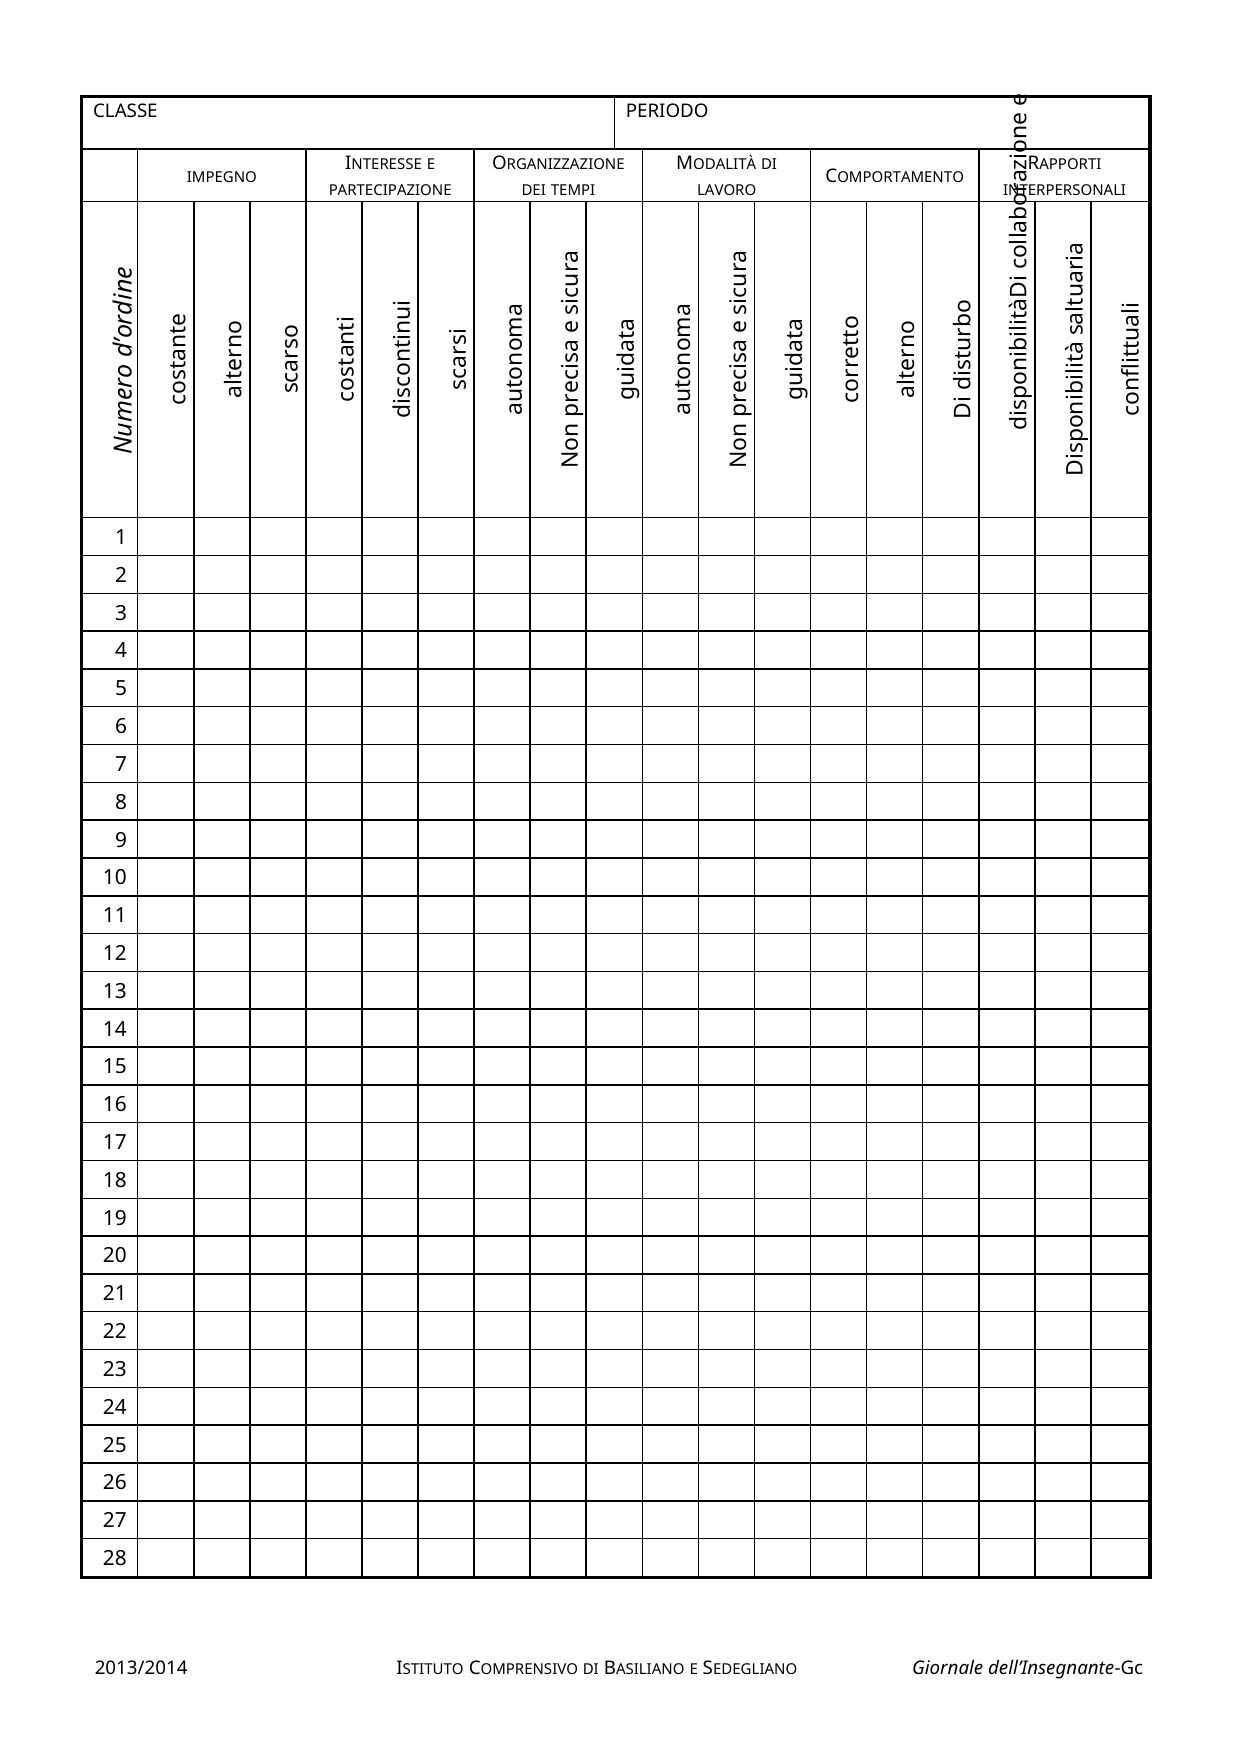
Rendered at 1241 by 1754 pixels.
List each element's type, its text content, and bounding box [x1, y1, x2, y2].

table_cell [587, 632, 642, 668]
table_cell [363, 1275, 417, 1311]
table_cell [811, 1237, 866, 1273]
table_cell [811, 632, 866, 668]
table_cell [699, 1010, 754, 1046]
table_cell [867, 1502, 922, 1538]
table_cell [923, 1350, 978, 1386]
table_cell [755, 1275, 810, 1311]
table_cell 15 [83, 1048, 137, 1084]
table_cell [138, 1161, 193, 1197]
table_cell [980, 1312, 1034, 1349]
table_cell [867, 1388, 922, 1424]
table_cell [587, 859, 642, 895]
table_cell [251, 670, 305, 706]
table_cell [251, 972, 305, 1008]
table_cell [251, 897, 305, 933]
table_cell [363, 1502, 417, 1538]
table_cell [643, 670, 698, 706]
table_cell [138, 1464, 193, 1500]
table_cell [755, 897, 810, 933]
table_cell [419, 745, 473, 781]
table_cell [923, 594, 978, 630]
table_cell [531, 1086, 585, 1122]
table_cell [755, 972, 810, 1008]
table_cell 3 [83, 594, 137, 630]
table_cell [531, 1199, 585, 1235]
table_cell [923, 632, 978, 668]
table_cell [643, 1237, 698, 1273]
table_cell [363, 1350, 417, 1386]
table_cell [755, 670, 810, 706]
table_cell [195, 1123, 249, 1159]
table_cell [1092, 972, 1148, 1008]
table_cell [531, 745, 585, 781]
table_cell [699, 1539, 754, 1576]
table_cell [419, 1275, 473, 1311]
table_cell [643, 1161, 698, 1197]
table_cell [587, 594, 642, 630]
table_cell [531, 1502, 585, 1538]
table_cell [923, 1199, 978, 1235]
table_cell [307, 670, 361, 706]
table_cell [643, 1502, 698, 1538]
table_cell [475, 707, 529, 744]
table_cell [363, 1010, 417, 1046]
table_cell [195, 1539, 249, 1576]
table_cell [867, 1464, 922, 1500]
table_cell [475, 934, 529, 971]
table_cell [587, 1312, 642, 1349]
table_cell [867, 783, 922, 819]
table_cell 26 [83, 1464, 137, 1500]
table_cell [195, 783, 249, 819]
table_cell [1092, 1048, 1148, 1084]
table_cell [1036, 1539, 1090, 1576]
table_cell [475, 972, 529, 1008]
table_cell [699, 972, 754, 1008]
table_cell [1036, 1350, 1090, 1386]
table_cell [923, 670, 978, 706]
table_cell [811, 1388, 866, 1424]
table_cell [1092, 821, 1148, 857]
table_cell [867, 897, 922, 933]
table_cell [587, 1464, 642, 1500]
table_cell [363, 1426, 417, 1462]
table_cell [251, 934, 305, 971]
table_cell 1 [83, 518, 137, 554]
table_cell [475, 859, 529, 895]
table_cell [475, 1048, 529, 1084]
table_cell [307, 556, 361, 592]
table_cell [419, 1350, 473, 1386]
table_cell [195, 594, 249, 630]
table_cell [755, 1010, 810, 1046]
table_cell [363, 934, 417, 971]
table_cell [699, 594, 754, 630]
table_cell [923, 1426, 978, 1462]
table_cell [923, 1123, 978, 1159]
table_cell [811, 1161, 866, 1197]
table_cell [419, 934, 473, 971]
table_cell [1092, 1123, 1148, 1159]
table_cell [138, 1048, 193, 1084]
table_cell [419, 556, 473, 592]
table_cell [980, 1502, 1034, 1538]
table_cell 24 [83, 1388, 137, 1424]
table_cell [1092, 1426, 1148, 1462]
table_cell [811, 1464, 866, 1500]
table_cell [419, 632, 473, 668]
table_cell [363, 518, 417, 554]
table_cell [251, 1010, 305, 1046]
table_cell [1092, 1010, 1148, 1046]
table_cell [755, 783, 810, 819]
table_cell [138, 632, 193, 668]
table_cell [980, 1161, 1034, 1197]
table_cell [419, 972, 473, 1008]
table_cell [811, 821, 866, 857]
table_cell [587, 972, 642, 1008]
table_cell [643, 556, 698, 592]
table_cell [699, 1199, 754, 1235]
table_cell [755, 1539, 810, 1576]
table_cell [1036, 594, 1090, 630]
table_cell [980, 518, 1034, 554]
table_cell [1092, 518, 1148, 554]
table_cell Modalità di lavoro [643, 150, 810, 201]
table_cell [531, 707, 585, 744]
table_cell [363, 556, 417, 592]
table_cell [1092, 934, 1148, 971]
table_cell [643, 1010, 698, 1046]
table_cell [811, 1123, 866, 1159]
table_cell [307, 1161, 361, 1197]
table_cell [867, 1086, 922, 1122]
table_cell [923, 783, 978, 819]
table_cell [643, 518, 698, 554]
table_cell [307, 518, 361, 554]
table_cell [980, 556, 1034, 592]
table_cell [138, 745, 193, 781]
table_cell [643, 745, 698, 781]
table_cell [980, 1086, 1034, 1122]
table_cell 19 [83, 1199, 137, 1235]
table_cell [699, 1048, 754, 1084]
table_cell [307, 1539, 361, 1576]
table_cell [251, 859, 305, 895]
table_cell [138, 1502, 193, 1538]
table_cell [195, 859, 249, 895]
table_cell [923, 707, 978, 744]
table_cell [699, 1275, 754, 1311]
table_cell guidata [755, 202, 810, 517]
table_cell [587, 1388, 642, 1424]
table_cell [307, 1388, 361, 1424]
table_cell [307, 1312, 361, 1349]
table_cell [755, 1312, 810, 1349]
table_cell [195, 821, 249, 857]
table_cell [531, 632, 585, 668]
table_cell [307, 821, 361, 857]
table_cell [475, 1539, 529, 1576]
table_header classe [83, 98, 614, 148]
table_cell [419, 783, 473, 819]
table_cell [419, 821, 473, 857]
table_cell 12 [83, 934, 137, 971]
table_cell [980, 1010, 1034, 1046]
table_cell [867, 556, 922, 592]
table_cell [1036, 934, 1090, 971]
table_cell [755, 1388, 810, 1424]
table_cell 20 [83, 1237, 137, 1273]
table_cell [307, 972, 361, 1008]
table_cell [1092, 859, 1148, 895]
table_cell [363, 1086, 417, 1122]
table_cell [643, 821, 698, 857]
table_cell [138, 594, 193, 630]
table_cell [867, 670, 922, 706]
table_cell [923, 1048, 978, 1084]
table_cell [1092, 1350, 1148, 1386]
table_cell [195, 1086, 249, 1122]
table_cell [1036, 783, 1090, 819]
table_cell [419, 1086, 473, 1122]
table_cell [587, 1161, 642, 1197]
table_cell [531, 594, 585, 630]
table_cell scarso [251, 202, 305, 517]
table_cell [811, 1350, 866, 1386]
table_cell [811, 859, 866, 895]
table_cell [811, 783, 866, 819]
table_cell [307, 594, 361, 630]
table_cell [755, 518, 810, 554]
table_cell [923, 745, 978, 781]
table_cell [755, 556, 810, 592]
table_cell [475, 1312, 529, 1349]
table_cell [83, 150, 137, 201]
table_cell [195, 1010, 249, 1046]
table_cell [531, 1350, 585, 1386]
table_cell [1092, 670, 1148, 706]
table_cell [643, 1388, 698, 1424]
table_cell [475, 1010, 529, 1046]
table_cell [923, 1086, 978, 1122]
table_cell [1092, 1464, 1148, 1500]
table_cell [307, 1350, 361, 1386]
table_cell [531, 1275, 585, 1311]
table_cell [419, 594, 473, 630]
table_cell 25 [83, 1426, 137, 1462]
table_cell [419, 1312, 473, 1349]
table_cell [1036, 518, 1090, 554]
table_cell 13 [83, 972, 137, 1008]
table_cell [1036, 1275, 1090, 1311]
table_cell [811, 1275, 866, 1311]
table_cell 5 [83, 670, 137, 706]
table_cell [531, 1312, 585, 1349]
table_cell [923, 859, 978, 895]
table_cell [475, 1199, 529, 1235]
table_cell [867, 1275, 922, 1311]
table_cell [1036, 556, 1090, 592]
table_cell [138, 670, 193, 706]
table_cell [531, 1010, 585, 1046]
table_cell [1036, 821, 1090, 857]
table_cell [1036, 859, 1090, 895]
table_cell [138, 1199, 193, 1235]
table_cell [307, 632, 361, 668]
table_cell [755, 821, 810, 857]
table_cell 18 [83, 1161, 137, 1197]
table_cell [587, 1048, 642, 1084]
table_cell [643, 1539, 698, 1576]
table_cell [923, 821, 978, 857]
table_cell [531, 1161, 585, 1197]
table_cell [138, 972, 193, 1008]
table_cell [419, 859, 473, 895]
table_cell [1092, 1312, 1148, 1349]
table_cell [643, 1350, 698, 1386]
table_cell [251, 1312, 305, 1349]
table_cell [195, 670, 249, 706]
table_cell [923, 972, 978, 1008]
table_cell [307, 783, 361, 819]
table_cell [419, 707, 473, 744]
table_cell [867, 972, 922, 1008]
table_cell [867, 1161, 922, 1197]
table_cell [531, 1237, 585, 1273]
table_cell [923, 1502, 978, 1538]
table_cell [1092, 1539, 1148, 1576]
table_cell [251, 1388, 305, 1424]
table_cell [307, 1199, 361, 1235]
table_cell [138, 821, 193, 857]
table_cell [195, 1048, 249, 1084]
table_cell [363, 1048, 417, 1084]
table_cell [1036, 1388, 1090, 1424]
table_cell [419, 1539, 473, 1576]
table_cell [195, 1388, 249, 1424]
table_cell [811, 594, 866, 630]
table_cell [587, 1502, 642, 1538]
table_cell [251, 745, 305, 781]
table_cell [363, 783, 417, 819]
table_cell [307, 1464, 361, 1500]
table_cell [643, 1464, 698, 1500]
table_cell [699, 1388, 754, 1424]
table_cell [363, 1123, 417, 1159]
table_cell 6 [83, 707, 137, 744]
table_cell [307, 934, 361, 971]
table_cell [1036, 1010, 1090, 1046]
table_cell 11 [83, 897, 137, 933]
table_cell [867, 1010, 922, 1046]
table_cell [138, 1275, 193, 1311]
table_cell [755, 1502, 810, 1538]
table_cell [699, 1350, 754, 1386]
table_cell [923, 897, 978, 933]
table_cell [699, 859, 754, 895]
table_cell [138, 783, 193, 819]
table_cell 17 [83, 1123, 137, 1159]
table_cell [1092, 1199, 1148, 1235]
table_cell [811, 1502, 866, 1538]
table_cell [699, 518, 754, 554]
table_cell [251, 1123, 305, 1159]
table_cell [755, 934, 810, 971]
table_cell [699, 934, 754, 971]
table_cell [980, 1199, 1034, 1235]
table_cell [699, 1464, 754, 1500]
table_cell [699, 707, 754, 744]
table_cell [475, 897, 529, 933]
table_cell [980, 1388, 1034, 1424]
table_cell [307, 745, 361, 781]
table_cell [195, 1464, 249, 1500]
table_cell autonoma [475, 202, 529, 517]
table_cell [1092, 783, 1148, 819]
table_cell [251, 1350, 305, 1386]
table_cell [643, 1048, 698, 1084]
table_cell [699, 1312, 754, 1349]
table_cell [363, 972, 417, 1008]
table_cell [1036, 1312, 1090, 1349]
table_cell [1092, 1275, 1148, 1311]
table_cell [699, 670, 754, 706]
table_cell [363, 1237, 417, 1273]
table_cell [923, 556, 978, 592]
table_cell [475, 1464, 529, 1500]
table_cell [307, 859, 361, 895]
table_cell [195, 745, 249, 781]
table_cell [755, 1426, 810, 1462]
table_cell [587, 556, 642, 592]
table_cell [1092, 1502, 1148, 1538]
table_cell [587, 897, 642, 933]
table_cell [699, 556, 754, 592]
table_cell [643, 632, 698, 668]
table_cell [138, 1312, 193, 1349]
table_cell [923, 1539, 978, 1576]
table_cell Di collaborazione e disponibilità [980, 202, 1034, 517]
table_cell [1036, 1502, 1090, 1538]
table_cell [195, 556, 249, 592]
table_cell [531, 1539, 585, 1576]
table_cell Non precisa e sicura [531, 202, 585, 517]
table_cell [251, 1086, 305, 1122]
table_cell [475, 1426, 529, 1462]
table_cell [699, 821, 754, 857]
table_cell Numero d’ordine [83, 202, 137, 517]
table_cell [363, 632, 417, 668]
table_cell [251, 632, 305, 668]
table_cell [251, 1161, 305, 1197]
table_cell [811, 934, 866, 971]
table_cell [699, 1502, 754, 1538]
table_cell [531, 821, 585, 857]
table_cell [587, 1275, 642, 1311]
table_cell 2 [83, 556, 137, 592]
table_cell [475, 670, 529, 706]
table_cell [363, 1539, 417, 1576]
table_cell [755, 594, 810, 630]
table_cell [755, 707, 810, 744]
table_cell [475, 821, 529, 857]
table_cell [980, 934, 1034, 971]
table_cell [251, 707, 305, 744]
table_cell [980, 972, 1034, 1008]
table_cell [195, 1426, 249, 1462]
table_cell [195, 632, 249, 668]
table_cell [138, 1426, 193, 1462]
table_cell [980, 1464, 1034, 1500]
table_cell [643, 1312, 698, 1349]
table_cell [195, 1237, 249, 1273]
table_cell [867, 1350, 922, 1386]
table_cell Non precisa e sicura [699, 202, 754, 517]
table_cell [755, 859, 810, 895]
table_cell [1092, 1237, 1148, 1273]
table_cell [923, 934, 978, 971]
table_cell [980, 1048, 1034, 1084]
table_cell [531, 934, 585, 971]
table_cell [1036, 670, 1090, 706]
table_cell [251, 1237, 305, 1273]
table_cell [531, 670, 585, 706]
table_cell [867, 632, 922, 668]
table_cell [1036, 1464, 1090, 1500]
table_cell [811, 897, 866, 933]
table_cell [1036, 972, 1090, 1008]
table_cell [251, 594, 305, 630]
table_cell [867, 1199, 922, 1235]
table_cell [980, 1123, 1034, 1159]
table_cell [587, 821, 642, 857]
table_cell [195, 1312, 249, 1349]
table_cell alterno [195, 202, 249, 517]
table_cell [1036, 1199, 1090, 1235]
table_cell [1092, 632, 1148, 668]
table_cell [251, 783, 305, 819]
table_cell 14 [83, 1010, 137, 1046]
table_cell [138, 1350, 193, 1386]
table_cell [811, 1426, 866, 1462]
table_cell [587, 1237, 642, 1273]
table_cell [1036, 632, 1090, 668]
table_cell [531, 1123, 585, 1159]
table_cell [419, 518, 473, 554]
table_cell [980, 632, 1034, 668]
table_cell [1036, 1123, 1090, 1159]
table_cell [419, 1502, 473, 1538]
table_cell [363, 594, 417, 630]
table_cell 4 [83, 632, 137, 668]
table_cell [923, 1388, 978, 1424]
table_cell [138, 707, 193, 744]
table_cell [251, 1539, 305, 1576]
table_cell [867, 821, 922, 857]
table_cell [811, 1048, 866, 1084]
table_cell [138, 556, 193, 592]
table_cell [419, 670, 473, 706]
table_cell [475, 1350, 529, 1386]
table_cell [138, 1123, 193, 1159]
table_cell [923, 1464, 978, 1500]
table_cell [980, 1275, 1034, 1311]
table_cell [475, 556, 529, 592]
table_cell [307, 1048, 361, 1084]
table_cell [811, 1010, 866, 1046]
table_cell [1036, 897, 1090, 933]
table_cell [195, 1275, 249, 1311]
table_cell [363, 707, 417, 744]
table_cell [195, 518, 249, 554]
table_cell [531, 1388, 585, 1424]
table_cell [587, 1539, 642, 1576]
table_cell [475, 1161, 529, 1197]
table_cell [531, 1464, 585, 1500]
table_cell alterno [867, 202, 922, 517]
table_cell [138, 1237, 193, 1273]
table_cell [755, 1237, 810, 1273]
table_cell [980, 1539, 1034, 1576]
table_cell [475, 1275, 529, 1311]
table_cell [363, 859, 417, 895]
table_cell [251, 1502, 305, 1538]
table_cell [138, 1010, 193, 1046]
table_cell [867, 934, 922, 971]
table_cell [1036, 707, 1090, 744]
table_cell [867, 1237, 922, 1273]
table_cell [980, 1426, 1034, 1462]
table_cell Interesse e partecipazione [307, 150, 473, 201]
table_cell [1036, 1048, 1090, 1084]
table_cell [867, 745, 922, 781]
table_cell [363, 1161, 417, 1197]
table_cell [923, 1161, 978, 1197]
table_cell [419, 1426, 473, 1462]
table_cell [475, 1123, 529, 1159]
table_cell [475, 594, 529, 630]
table_cell 27 [83, 1502, 137, 1538]
table_cell [811, 670, 866, 706]
table_cell [1036, 1161, 1090, 1197]
table_cell [195, 707, 249, 744]
table_cell [1092, 1161, 1148, 1197]
table_cell [643, 783, 698, 819]
table_cell [811, 972, 866, 1008]
table_cell [643, 859, 698, 895]
table_cell Di disturbo [923, 202, 978, 517]
table_cell [363, 897, 417, 933]
table_cell [867, 1048, 922, 1084]
table_cell [1092, 594, 1148, 630]
table_cell [195, 934, 249, 971]
table_cell [811, 556, 866, 592]
table_cell [867, 707, 922, 744]
table_header periodo [615, 98, 1148, 148]
table_cell [980, 670, 1034, 706]
table_cell [811, 707, 866, 744]
table_cell Organizzazione dei tempi [475, 150, 642, 201]
table_cell [587, 707, 642, 744]
table_cell [1092, 897, 1148, 933]
table_cell [867, 594, 922, 630]
table_cell [699, 1086, 754, 1122]
table_cell [307, 1010, 361, 1046]
table_cell conflittuali [1092, 202, 1148, 517]
table_cell [363, 1312, 417, 1349]
table_cell [587, 1010, 642, 1046]
table_cell [363, 670, 417, 706]
table_cell discontinui [363, 202, 417, 517]
table_cell [867, 1426, 922, 1462]
table_cell [419, 1048, 473, 1084]
table_cell [307, 1502, 361, 1538]
table_cell [923, 1237, 978, 1273]
table_cell [531, 1048, 585, 1084]
table_cell [587, 934, 642, 971]
table_cell [475, 783, 529, 819]
table_cell [980, 745, 1034, 781]
table_cell [867, 1539, 922, 1576]
table_cell [475, 1502, 529, 1538]
table_cell [980, 821, 1034, 857]
table_cell [811, 1086, 866, 1122]
table_cell [587, 1350, 642, 1386]
table_cell [307, 1123, 361, 1159]
table_cell [587, 1086, 642, 1122]
table_cell [363, 1464, 417, 1500]
table_cell scarsi [419, 202, 473, 517]
table_cell [755, 1086, 810, 1122]
table_cell [980, 594, 1034, 630]
table_cell [307, 1275, 361, 1311]
table_cell [980, 1350, 1034, 1386]
table_cell [923, 518, 978, 554]
table_cell [1036, 1086, 1090, 1122]
table_cell autonoma [643, 202, 698, 517]
table_cell Rapporti interpersonali [980, 150, 1148, 201]
table_cell [363, 1199, 417, 1235]
table_cell [923, 1010, 978, 1046]
table_cell [755, 745, 810, 781]
table_cell [980, 707, 1034, 744]
table_cell [531, 972, 585, 1008]
table_cell [699, 897, 754, 933]
table_cell [419, 1123, 473, 1159]
table_cell [195, 1199, 249, 1235]
table_cell [587, 1199, 642, 1235]
table_cell [251, 518, 305, 554]
table_cell [755, 1123, 810, 1159]
table_cell [138, 859, 193, 895]
table_cell [531, 556, 585, 592]
table_cell [643, 594, 698, 630]
table_cell impegno [138, 150, 305, 201]
table_cell [643, 1086, 698, 1122]
table_cell [699, 783, 754, 819]
table_cell [307, 1086, 361, 1122]
table_cell [587, 745, 642, 781]
table_cell [195, 972, 249, 1008]
table_cell 21 [83, 1275, 137, 1311]
table_cell 28 [83, 1539, 137, 1576]
table_cell [475, 1086, 529, 1122]
table_cell [307, 1426, 361, 1462]
table_cell [307, 707, 361, 744]
table_cell [980, 1237, 1034, 1273]
table_cell [980, 783, 1034, 819]
table_cell [363, 1388, 417, 1424]
table_cell [755, 1199, 810, 1235]
table_cell [699, 1237, 754, 1273]
table_cell Comportamento [811, 150, 978, 201]
table_cell [251, 556, 305, 592]
table_cell [643, 1275, 698, 1311]
table_cell [643, 897, 698, 933]
table_cell [363, 745, 417, 781]
table_cell [251, 1275, 305, 1311]
table_cell [923, 1312, 978, 1349]
table_cell [307, 1237, 361, 1273]
table_cell [587, 670, 642, 706]
table_cell [195, 897, 249, 933]
table_cell [867, 1123, 922, 1159]
table_cell 10 [83, 859, 137, 895]
table_cell [475, 518, 529, 554]
table_cell 9 [83, 821, 137, 857]
table_cell [419, 897, 473, 933]
table_cell [755, 1350, 810, 1386]
table_cell [755, 632, 810, 668]
table_cell costanti [307, 202, 361, 517]
table_cell [531, 518, 585, 554]
table_cell [138, 518, 193, 554]
table_cell Disponibilità saltuaria [1036, 202, 1090, 517]
table_cell corretto [811, 202, 866, 517]
table_cell [1036, 745, 1090, 781]
table_cell [811, 1199, 866, 1235]
table_cell [811, 1539, 866, 1576]
table_cell [1092, 556, 1148, 592]
table_cell 8 [83, 783, 137, 819]
table_cell 22 [83, 1312, 137, 1349]
table_cell [138, 897, 193, 933]
table_cell [195, 1161, 249, 1197]
table_cell [419, 1388, 473, 1424]
table_cell [643, 934, 698, 971]
table_cell [419, 1237, 473, 1273]
table_cell [251, 1199, 305, 1235]
table_cell [251, 1426, 305, 1462]
table_cell [811, 518, 866, 554]
table_cell [643, 707, 698, 744]
table_cell [643, 972, 698, 1008]
table_cell [531, 897, 585, 933]
table_cell [699, 1161, 754, 1197]
table_cell [811, 745, 866, 781]
table_cell [1092, 745, 1148, 781]
table_cell [1036, 1426, 1090, 1462]
table_cell 23 [83, 1350, 137, 1386]
table_cell [699, 632, 754, 668]
table_cell [363, 821, 417, 857]
table_cell [699, 745, 754, 781]
table_cell [699, 1426, 754, 1462]
table_cell [419, 1199, 473, 1235]
table_cell [1092, 1086, 1148, 1122]
table_cell [195, 1502, 249, 1538]
table_cell [755, 1048, 810, 1084]
table_cell guidata [587, 202, 642, 517]
table_cell [419, 1010, 473, 1046]
table_cell [643, 1426, 698, 1462]
table_cell [1036, 1237, 1090, 1273]
table_cell [419, 1464, 473, 1500]
table_cell [138, 1388, 193, 1424]
table_cell [251, 1464, 305, 1500]
table_cell [755, 1464, 810, 1500]
table_cell 16 [83, 1086, 137, 1122]
table_cell [587, 1426, 642, 1462]
table_cell [138, 1086, 193, 1122]
table_cell [699, 1123, 754, 1159]
table_cell [138, 1539, 193, 1576]
table_cell [251, 821, 305, 857]
table_cell [475, 1237, 529, 1273]
table_cell [980, 859, 1034, 895]
table_cell [643, 1199, 698, 1235]
table_cell [251, 1048, 305, 1084]
table_cell [923, 1275, 978, 1311]
table_cell [587, 783, 642, 819]
table_cell [1092, 707, 1148, 744]
table_cell [475, 632, 529, 668]
table_cell [867, 859, 922, 895]
table_cell [475, 1388, 529, 1424]
table_cell [587, 1123, 642, 1159]
table_cell 7 [83, 745, 137, 781]
table_cell [867, 518, 922, 554]
table_cell [587, 518, 642, 554]
table_cell [643, 1123, 698, 1159]
table_cell [195, 1350, 249, 1386]
table_cell [531, 783, 585, 819]
table_cell [867, 1312, 922, 1349]
table_cell [419, 1161, 473, 1197]
table_cell [811, 1312, 866, 1349]
table_cell [531, 1426, 585, 1462]
table_cell [1092, 1388, 1148, 1424]
table_cell costante [138, 202, 193, 517]
table_cell [138, 934, 193, 971]
table_cell [755, 1161, 810, 1197]
table_cell [475, 745, 529, 781]
table_cell [307, 897, 361, 933]
table_cell [531, 859, 585, 895]
table_cell [980, 897, 1034, 933]
